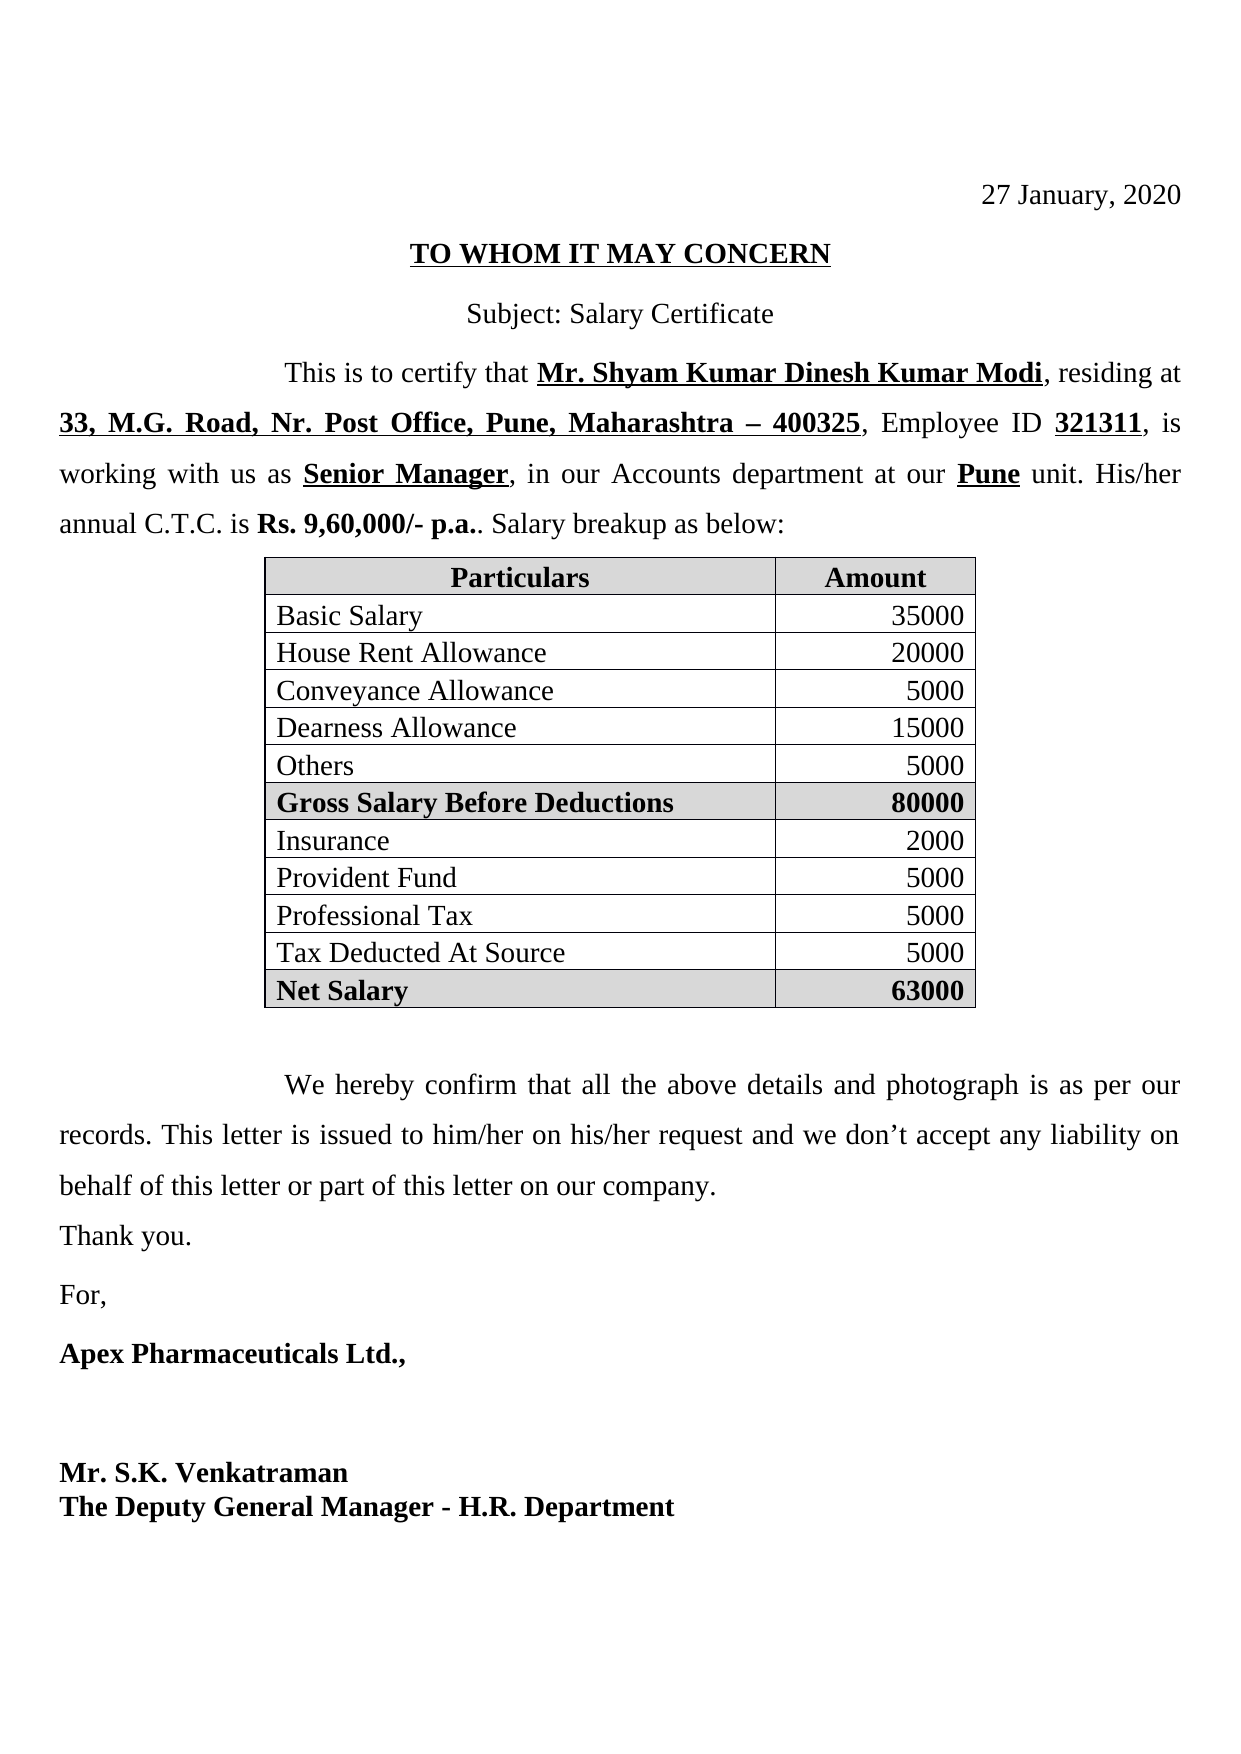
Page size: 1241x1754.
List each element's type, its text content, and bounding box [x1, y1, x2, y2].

table_cell 35000 [776, 595, 975, 632]
text We hereby confirm that all the above details and photograph is as per our records. This letter is issued to him/her on his/her request and we don’t accept any liability on behalf of this letter or part of this letter on our company. [59, 1067, 1181, 1201]
text Mr. S.K. Venkatraman [59, 1455, 1181, 1489]
text Thank you. [59, 1218, 1181, 1251]
text The Deputy General Manager - H.R. Department [59, 1489, 1181, 1522]
table_cell House Rent Allowance [266, 633, 775, 669]
table_header Amount [776, 558, 975, 594]
table_cell Tax Deducted At Source [266, 933, 775, 969]
table_cell 5000 [776, 745, 975, 782]
table_cell 5000 [776, 895, 975, 932]
table_cell 5000 [776, 933, 975, 969]
table_cell 20000 [776, 633, 975, 669]
table_cell 80000 [776, 783, 975, 819]
table_cell 5000 [776, 858, 975, 894]
table_cell Others [266, 745, 775, 782]
text TO WHOM IT MAY CONCERN [59, 237, 1181, 270]
text 27 January, 2020 [59, 177, 1181, 211]
text Subject: Salary Certificate [59, 296, 1181, 329]
table_cell Insurance [266, 820, 775, 857]
table_cell Gross Salary Before Deductions [266, 783, 775, 819]
table_cell Provident Fund [266, 858, 775, 894]
text For, [59, 1277, 1181, 1311]
table_cell Basic Salary [266, 595, 775, 632]
table_header Particulars [266, 558, 775, 594]
table_cell Conveyance Allowance [266, 670, 775, 707]
table_cell Professional Tax [266, 895, 775, 932]
table_cell 15000 [776, 708, 975, 744]
text Apex Pharmaceuticals Ltd., [59, 1337, 1181, 1370]
table_cell 63000 [776, 970, 975, 1007]
text This is to certify that Mr. Shyam Kumar Dinesh Kumar Modi, residing at 33, M.G. Road, Nr. Post Office, Pune, Maharashtra – 400325, Employee ID 321311, is working with us as Senior Manager, in our Accounts department at our Pune unit. His/her annual C.T.C. is Rs. 9,60,000/- p.a.. Salary breakup as below: [59, 355, 1181, 540]
table_cell 5000 [776, 670, 975, 707]
table_cell Dearness Allowance [266, 708, 775, 744]
table_cell Net Salary [266, 970, 775, 1007]
table_cell 2000 [776, 820, 975, 857]
